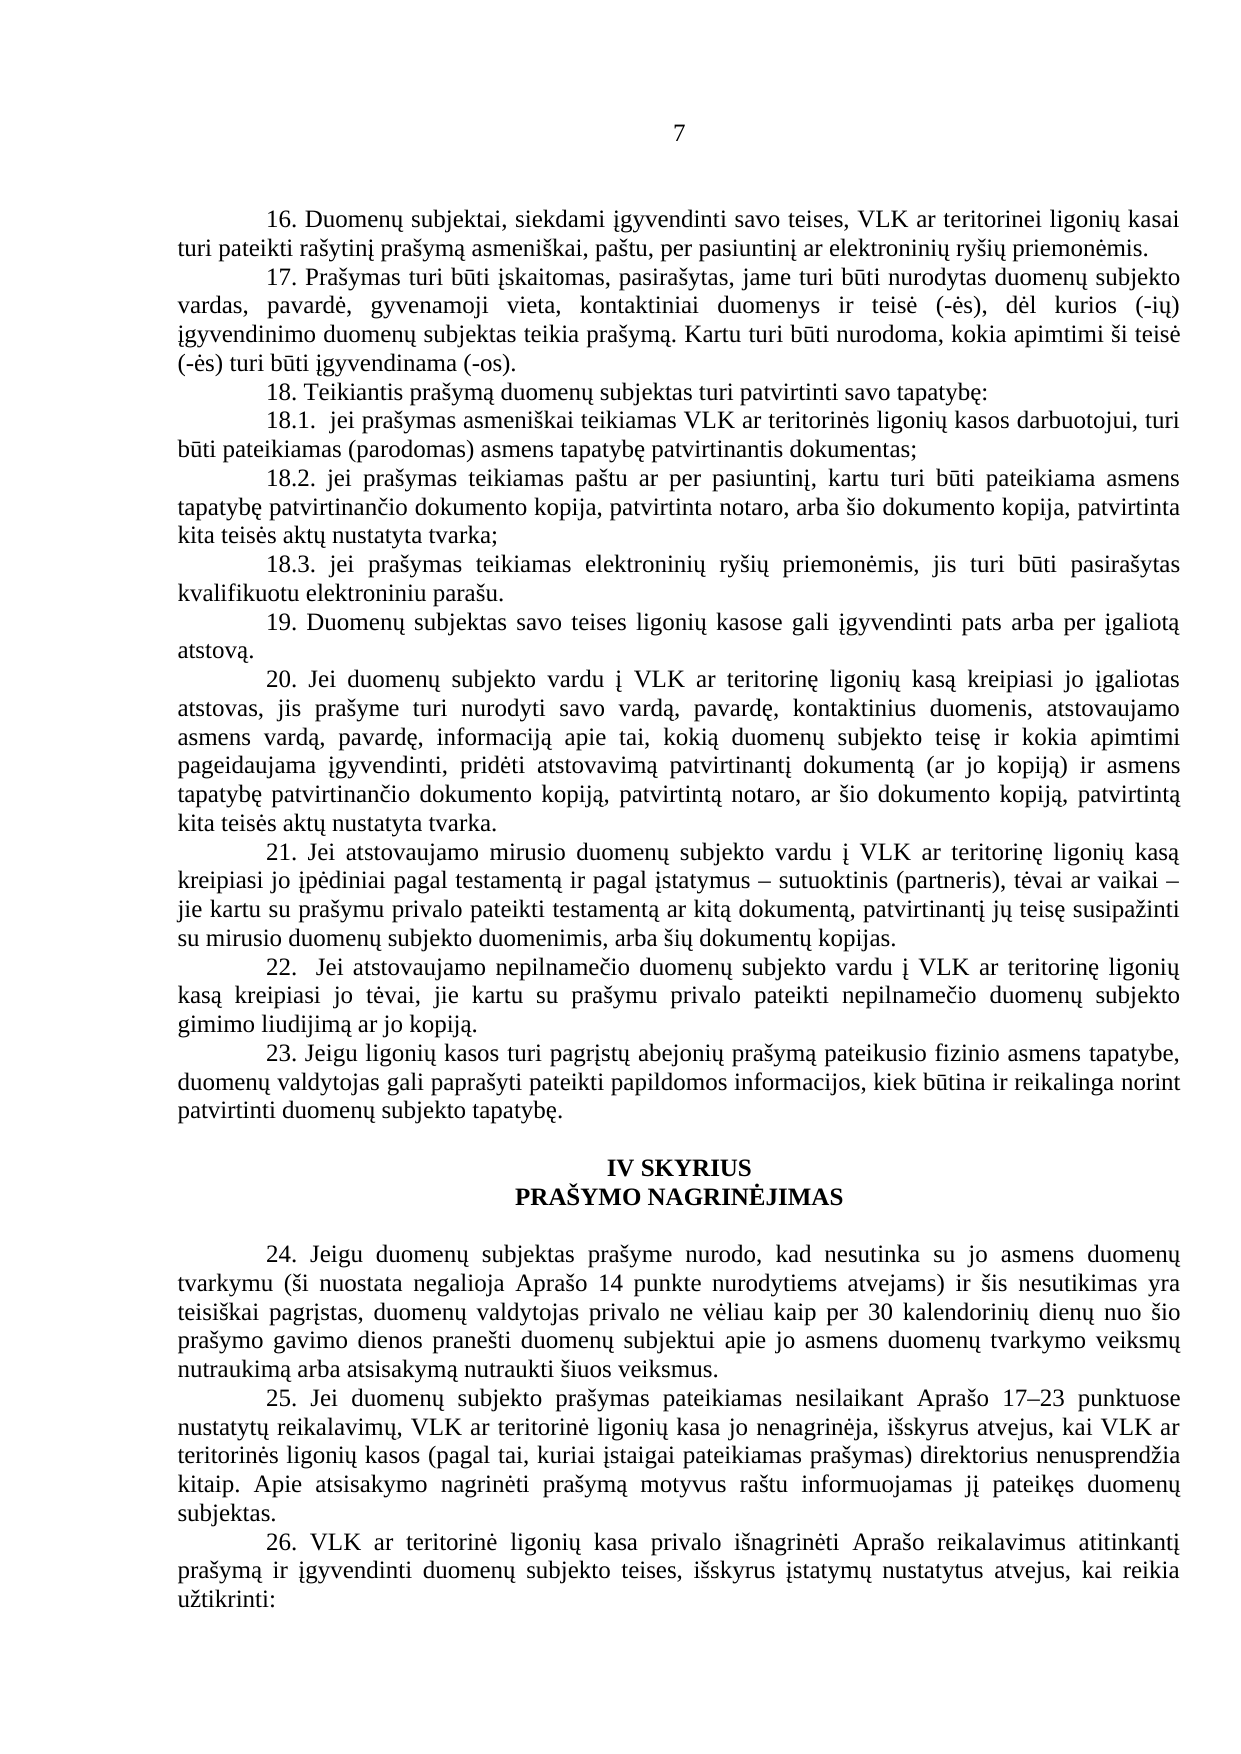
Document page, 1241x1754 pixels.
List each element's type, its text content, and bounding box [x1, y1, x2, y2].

text 18. Teikiantis prašymą duomenų subjektas turi patvirtinti savo tapatybę: [177, 377, 1181, 406]
text 25. Jei duomenų subjekto prašymas pateikiamas nesilaikant Aprašo 17–23 punktuose nustatytų reikalavimų, VLK ar teritorinė ligonių kasa jo nenagrinėja, išskyrus atvejus, kai VLK ar teritorinės ligonių kasos (pagal tai, kuriai įstaigai pateikiamas prašymas) direktorius nenusprendžia kitaip. Apie atsisakymo nagrinėti prašymą motyvus raštu informuojamas jį pateikęs duomenų subjektas. [177, 1383, 1181, 1527]
text PRAŠYMO NAGRINĖJIMAS [177, 1182, 1181, 1211]
text 24. Jeigu duomenų subjektas prašyme nurodo, kad nesutinka su jo asmens duomenų tvarkymu (ši nuostata negalioja Aprašo 14 punkte nurodytiems atvejams) ir šis nesutikimas yra teisiškai pagrįstas, duomenų valdytojas privalo ne vėliau kaip per 30 kalendorinių dienų nuo šio prašymo gavimo dienos pranešti duomenų subjektui apie jo asmens duomenų tvarkymo veiksmų nutraukimą arba atsisakymą nutraukti šiuos veiksmus. [177, 1239, 1181, 1383]
text 22. Jei atstovaujamo nepilnamečio duomenų subjekto vardu į VLK ar teritorinę ligonių kasą kreipiasi jo tėvai, jie kartu su prašymu privalo pateikti nepilnamečio duomenų subjekto gimimo liudijimą ar jo kopiją. [177, 952, 1181, 1038]
text 20. Jei duomenų subjekto vardu į VLK ar teritorinę ligonių kasą kreipiasi jo įgaliotas atstovas, jis prašyme turi nurodyti savo vardą, pavardę, kontaktinius duomenis, atstovaujamo asmens vardą, pavardę, informaciją apie tai, kokią duomenų subjekto teisę ir kokia apimtimi pageidaujama įgyvendinti, pridėti atstovavimą patvirtinantį dokumentą (ar jo kopiją) ir asmens tapatybę patvirtinančio dokumento kopiją, patvirtintą notaro, ar šio dokumento kopiją, patvirtintą kita teisės aktų nustatyta tvarka. [177, 664, 1181, 837]
text 17. Prašymas turi būti įskaitomas, pasirašytas, jame turi būti nurodytas duomenų subjekto vardas, pavardė, gyvenamoji vieta, kontaktiniai duomenys ir teisė (-ės), dėl kurios (-ių) įgyvendinimo duomenų subjektas teikia prašymą. Kartu turi būti nurodoma, kokia apimtimi ši teisė (-ės) turi būti įgyvendinama (-os). [177, 262, 1181, 377]
text 16. Duomenų subjektai, siekdami įgyvendinti savo teises, VLK ar teritorinei ligonių kasai turi pateikti rašytinį prašymą asmeniškai, paštu, per pasiuntinį ar elektroninių ryšių priemonėmis. [177, 204, 1181, 262]
text 18.2. jei prašymas teikiamas paštu ar per pasiuntinį, kartu turi būti pateikiama asmens tapatybę patvirtinančio dokumento kopija, patvirtinta notaro, arba šio dokumento kopija, patvirtinta kita teisės aktų nustatyta tvarka; [177, 463, 1181, 549]
text 19. Duomenų subjektas savo teises ligonių kasose gali įgyvendinti pats arba per įgaliotą atstovą. [177, 607, 1181, 664]
text 26. VLK ar teritorinė ligonių kasa privalo išnagrinėti Aprašo reikalavimus atitinkantį prašymą ir įgyvendinti duomenų subjekto teises, išskyrus įstatymų nustatytus atvejus, kai reikia užtikrinti: [177, 1527, 1181, 1613]
text 21. Jei atstovaujamo mirusio duomenų subjekto vardu į VLK ar teritorinę ligonių kasą kreipiasi jo įpėdiniai pagal testamentą ir pagal įstatymus – sutuoktinis (partneris), tėvai ar vaikai – jie kartu su prašymu privalo pateikti testamentą ar kitą dokumentą, patvirtinantį jų teisę susipažinti su mirusio duomenų subjekto duomenimis, arba šių dokumentų kopijas. [177, 837, 1181, 952]
text 23. Jeigu ligonių kasos turi pagrįstų abejonių prašymą pateikusio fizinio asmens tapatybe, duomenų valdytojas gali paprašyti pateikti papildomos informacijos, kiek būtina ir reikalinga norint patvirtinti duomenų subjekto tapatybę. [177, 1038, 1181, 1124]
text 18.3. jei prašymas teikiamas elektroninių ryšių priemonėmis, jis turi būti pasirašytas kvalifikuotu elektroniniu parašu. [177, 549, 1181, 607]
text 18.1. jei prašymas asmeniškai teikiamas VLK ar teritorinės ligonių kasos darbuotojui, turi būti pateikiamas (parodomas) asmens tapatybę patvirtinantis dokumentas; [177, 406, 1181, 463]
text IV SKYRIUS [177, 1153, 1181, 1182]
